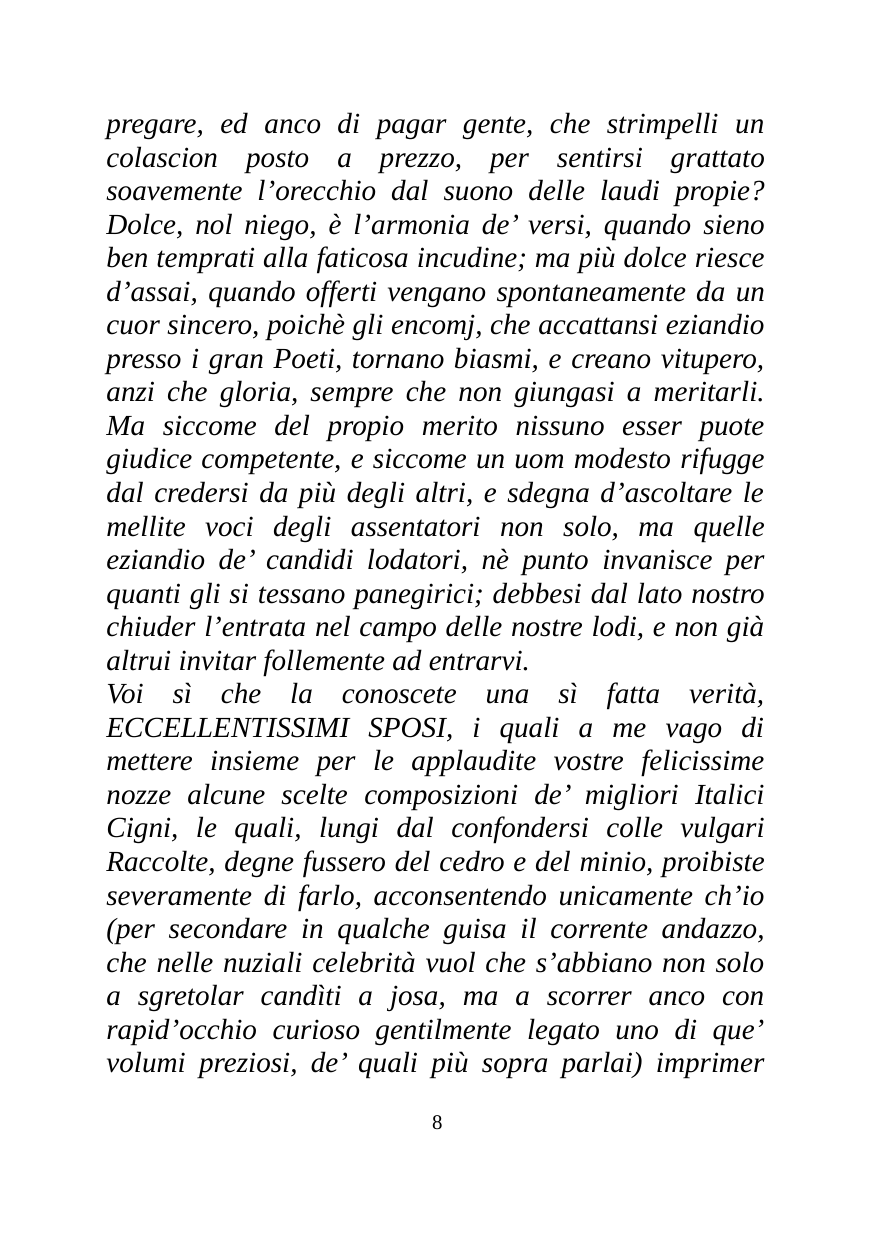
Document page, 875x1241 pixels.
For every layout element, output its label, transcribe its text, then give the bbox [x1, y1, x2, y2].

text Voi sì che la conoscete una sì fatta verità, ECCELLENTISSIMI SPOSI, i quali a me vago di mettere insieme per le applaudite vostre felicissime nozze alcune scelte composizioni de’ migliori Italici Cigni, le quali, lungi dal confondersi colle vulgari Raccolte, degne fussero del cedro e del minio, proibiste severamente di farlo, acconsentendo unicamente ch’io (per secondare in qualche guisa il corrente andazzo, che nelle nuziali celebrità vuol che s’abbiano non solo a sgretolar candìti a josa, ma a scorrer anco con rapid’occhio curioso gentilmente legato uno di que’ volumi preziosi, de’ quali più sopra parlai) imprimer [106, 676, 768, 1079]
text pregare, ed anco di pagar gente, che strimpelli un colascion posto a prezzo, per sentirsi grattato soavemente l’orecchio dal suono delle laudi propie? Dolce, nol niego, è l’armonia de’ versi, quando sieno ben temprati alla faticosa incudine; ma più dolce riesce d’assai, quando offerti vengano spontaneamente da un cuor sincero, poichè gli encomj, che accattansi eziandio presso i gran Poeti, tornano biasmi, e creano vitupero, anzi che gloria, sempre che non giungasi a meritarli. Ma siccome del propio merito nissuno esser puote giudice competente, e siccome un uom modesto rifugge dal credersi da più degli altri, e sdegna d’ascoltare le mellite voci degli assentatori non solo, ma quelle eziandio de’ candidi lodatori, nè punto invanisce per quanti gli si tessano panegirici; debbesi dal lato nostro chiuder l’entrata nel campo delle nostre lodi, e non già altrui invitar follemente ad entrarvi. [106, 106, 768, 676]
